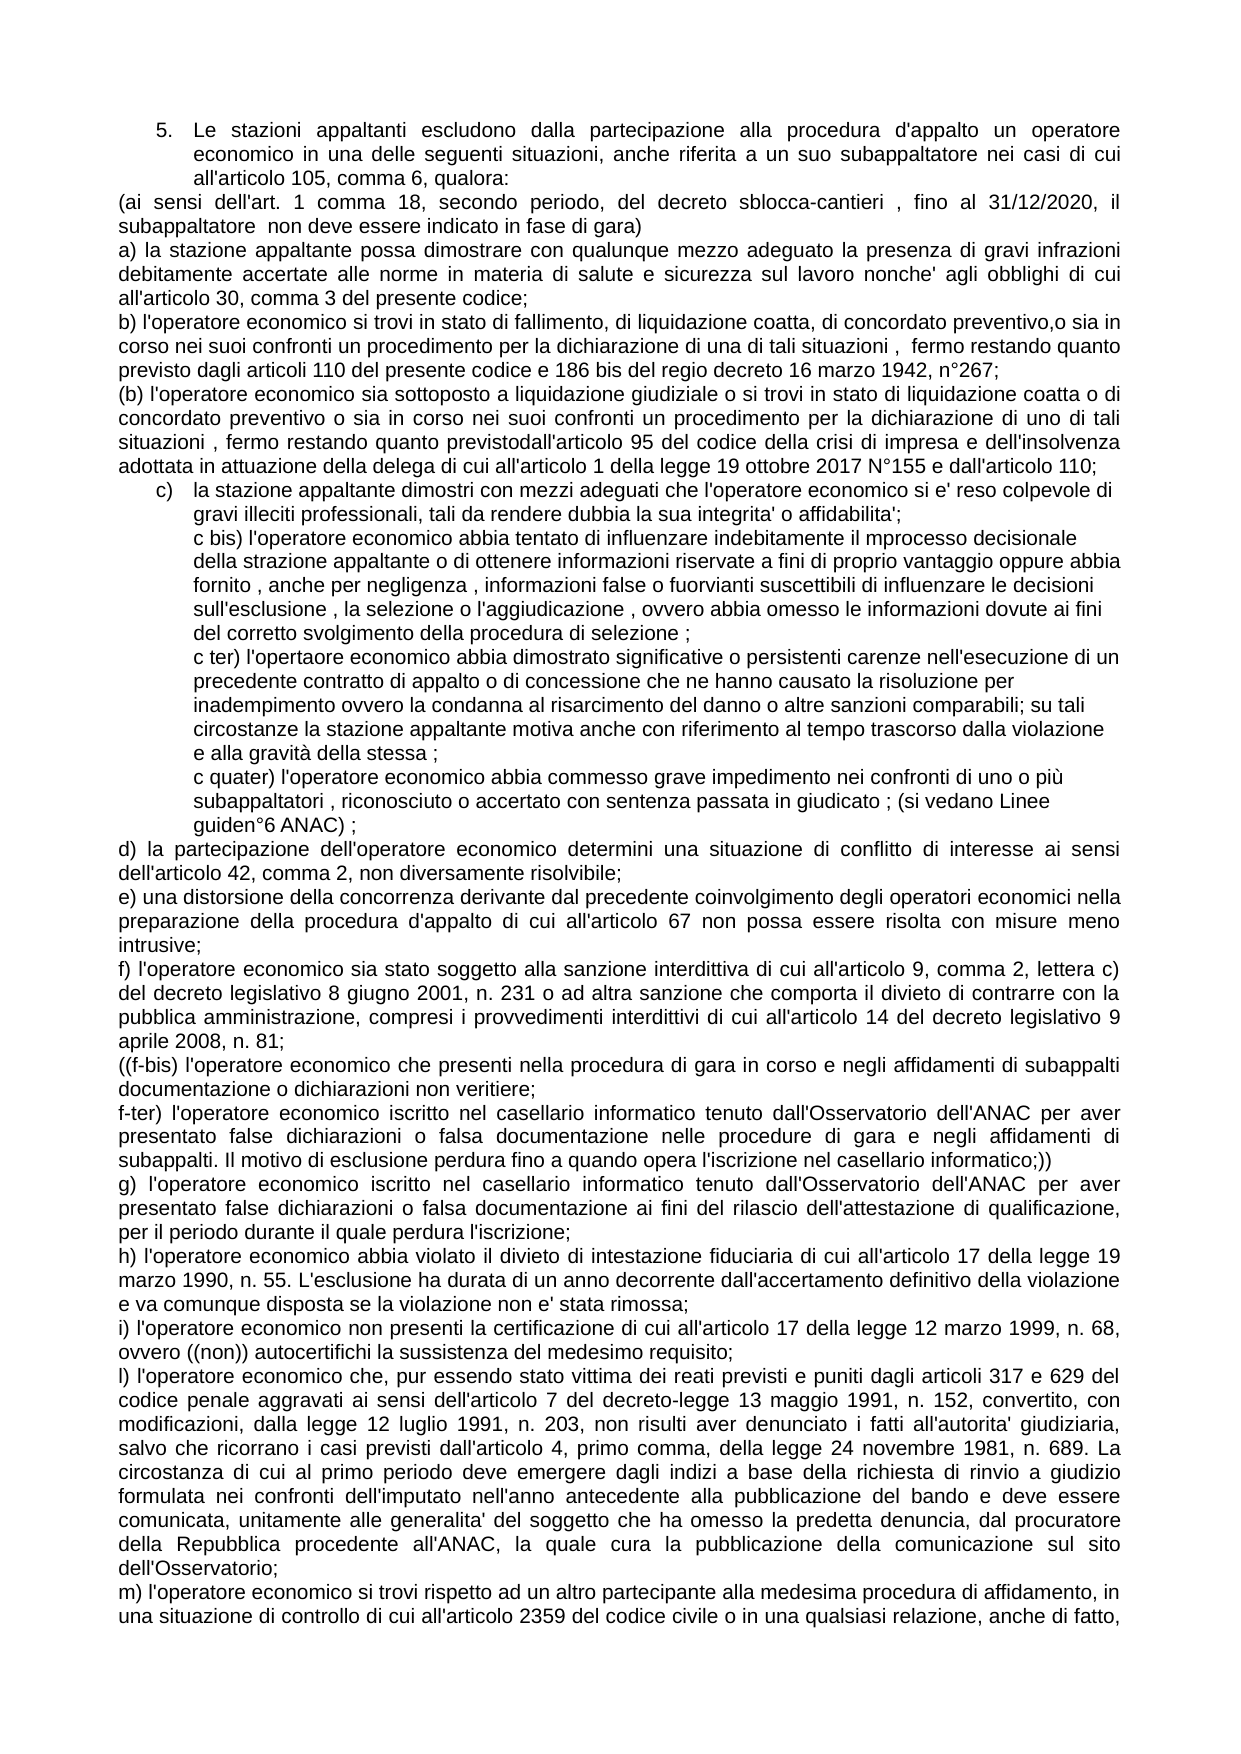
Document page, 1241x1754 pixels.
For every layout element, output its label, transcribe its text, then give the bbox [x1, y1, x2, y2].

text f) l'operatore economico sia stato soggetto alla sanzione interdittiva di cui all'articolo 9, comma 2, lettera c) del decreto legislativo 8 giugno 2001, n. 231 o ad altra sanzione che comporta il divieto di contrarre con la pubblica amministrazione, compresi i provvedimenti interdittivi di cui all'articolo 14 del decreto legislativo 9 aprile 2008, n. 81; [118, 957, 1122, 1052]
text b) l'operatore economico si trovi in stato di fallimento, di liquidazione coatta, di concordato preventivo,o sia in corso nei suoi confronti un procedimento per la dichiarazione di una di tali situazioni , fermo restando quanto previsto dagli articoli 110 del presente codice e 186 bis del regio decreto 16 marzo 1942, n°267; [118, 310, 1122, 382]
text d) la partecipazione dell'operatore economico determini una situazione di conflitto di interesse ai sensi dell'articolo 42, comma 2, non diversamente risolvibile; [118, 837, 1122, 885]
text g) l'operatore economico iscritto nel casellario informatico tenuto dall'Osservatorio dell'ANAC per aver presentato false dichiarazioni o falsa documentazione ai fini del rilascio dell'attestazione di qualificazione, per il periodo durante il quale perdura l'iscrizione; [118, 1172, 1122, 1244]
text m) l'operatore economico si trovi rispetto ad un altro partecipante alla medesima procedura di affidamento, in una situazione di controllo di cui all'articolo 2359 del codice civile o in una qualsiasi relazione, anche di fatto, [118, 1579, 1122, 1627]
text (ai sensi dell'art. 1 comma 18, secondo periodo, del decreto sblocca-cantieri , fino al 31/12/2020, il subappaltatore non deve essere indicato in fase di gara) [118, 190, 1122, 238]
text (b) l'operatore economico sia sottoposto a liquidazione giudiziale o si trovi in stato di liquidazione coatta o di concordato preventivo o sia in corso nei suoi confronti un procedimento per la dichiarazione di uno di tali situazioni , fermo restando quanto previstodall'articolo 95 del codice della crisi di impresa e dell'insolvenza adottata in attuazione della delega di cui all'articolo 1 della legge 19 ottobre 2017 N°155 e dall'articolo 110; [118, 382, 1122, 477]
text e) una distorsione della concorrenza derivante dal precedente coinvolgimento degli operatori economici nella preparazione della procedura d'appalto di cui all'articolo 67 non possa essere risolta con misure meno intrusive; [118, 885, 1122, 957]
list c bis) l'operatore economico abbia tentato di influenzare indebitamente il mprocesso decisionale della strazione appaltante o di ottenere informazioni riservate a fini di proprio vantaggio oppure abbia fornito , anche per negligenza , informazioni false o fuorvianti suscettibili di influenzare le decisioni sull'esclusione , la selezione o l'aggiudicazione , ovvero abbia omesso le informazioni dovute ai fini del corretto svolgimento della procedura di selezione ; [156, 525, 1122, 645]
list c ter) l'opertaore economico abbia dimostrato significative o persistenti carenze nell'esecuzione di un precedente contratto di appalto o di concessione che ne hanno causato la risoluzione per inadempimento ovvero la condanna al risarcimento del danno o altre sanzioni comparabili; su tali circostanze la stazione appaltante motiva anche con riferimento al tempo trascorso dalla violazione e alla gravità della stessa ; [156, 645, 1122, 765]
list Le stazioni appaltanti escludono dalla partecipazione alla procedura d'appalto un operatore economico in una delle seguenti situazioni, anche riferita a un suo subappaltatore nei casi di cui all'articolo 105, comma 6, qualora: [156, 118, 1122, 190]
text ((f-bis) l'operatore economico che presenti nella procedura di gara in corso e negli affidamenti di subappalti documentazione o dichiarazioni non veritiere; [118, 1052, 1122, 1100]
text h) l'operatore economico abbia violato il divieto di intestazione fiduciaria di cui all'articolo 17 della legge 19 marzo 1990, n. 55. L'esclusione ha durata di un anno decorrente dall'accertamento definitivo della violazione e va comunque disposta se la violazione non e' stata rimossa; [118, 1244, 1122, 1316]
text i) l'operatore economico non presenti la certificazione di cui all'articolo 17 della legge 12 marzo 1999, n. 68, ovvero ((non)) autocertifichi la sussistenza del medesimo requisito; [118, 1316, 1122, 1364]
text a) la stazione appaltante possa dimostrare con qualunque mezzo adeguato la presenza di gravi infrazioni debitamente accertate alle norme in materia di salute e sicurezza sul lavoro nonche' agli obblighi di cui all'articolo 30, comma 3 del presente codice; [118, 238, 1122, 310]
list la stazione appaltante dimostri con mezzi adeguati che l'operatore economico si e' reso colpevole di gravi illeciti professionali, tali da rendere dubbia la sua integrita' o affidabilita'; [156, 477, 1122, 525]
list c quater) l'operatore economico abbia commesso grave impedimento nei confronti di uno o più subappaltatori , riconosciuto o accertato con sentenza passata in giudicato ; (si vedano Linee guiden°6 ANAC) ; [156, 765, 1122, 837]
text f-ter) l'operatore economico iscritto nel casellario informatico tenuto dall'Osservatorio dell'ANAC per aver presentato false dichiarazioni o falsa documentazione nelle procedure di gara e negli affidamenti di subappalti. Il motivo di esclusione perdura fino a quando opera l'iscrizione nel casellario informatico;)) [118, 1100, 1122, 1172]
text l) l'operatore economico che, pur essendo stato vittima dei reati previsti e puniti dagli articoli 317 e 629 del codice penale aggravati ai sensi dell'articolo 7 del decreto-legge 13 maggio 1991, n. 152, convertito, con modificazioni, dalla legge 12 luglio 1991, n. 203, non risulti aver denunciato i fatti all'autorita' giudiziaria, salvo che ricorrano i casi previsti dall'articolo 4, primo comma, della legge 24 novembre 1981, n. 689. La circostanza di cui al primo periodo deve emergere dagli indizi a base della richiesta di rinvio a giudizio formulata nei confronti dell'imputato nell'anno antecedente alla pubblicazione del bando e deve essere comunicata, unitamente alle generalita' del soggetto che ha omesso la predetta denuncia, dal procuratore della Repubblica procedente all'ANAC, la quale cura la pubblicazione della comunicazione sul sito dell'Osservatorio; [118, 1364, 1122, 1579]
